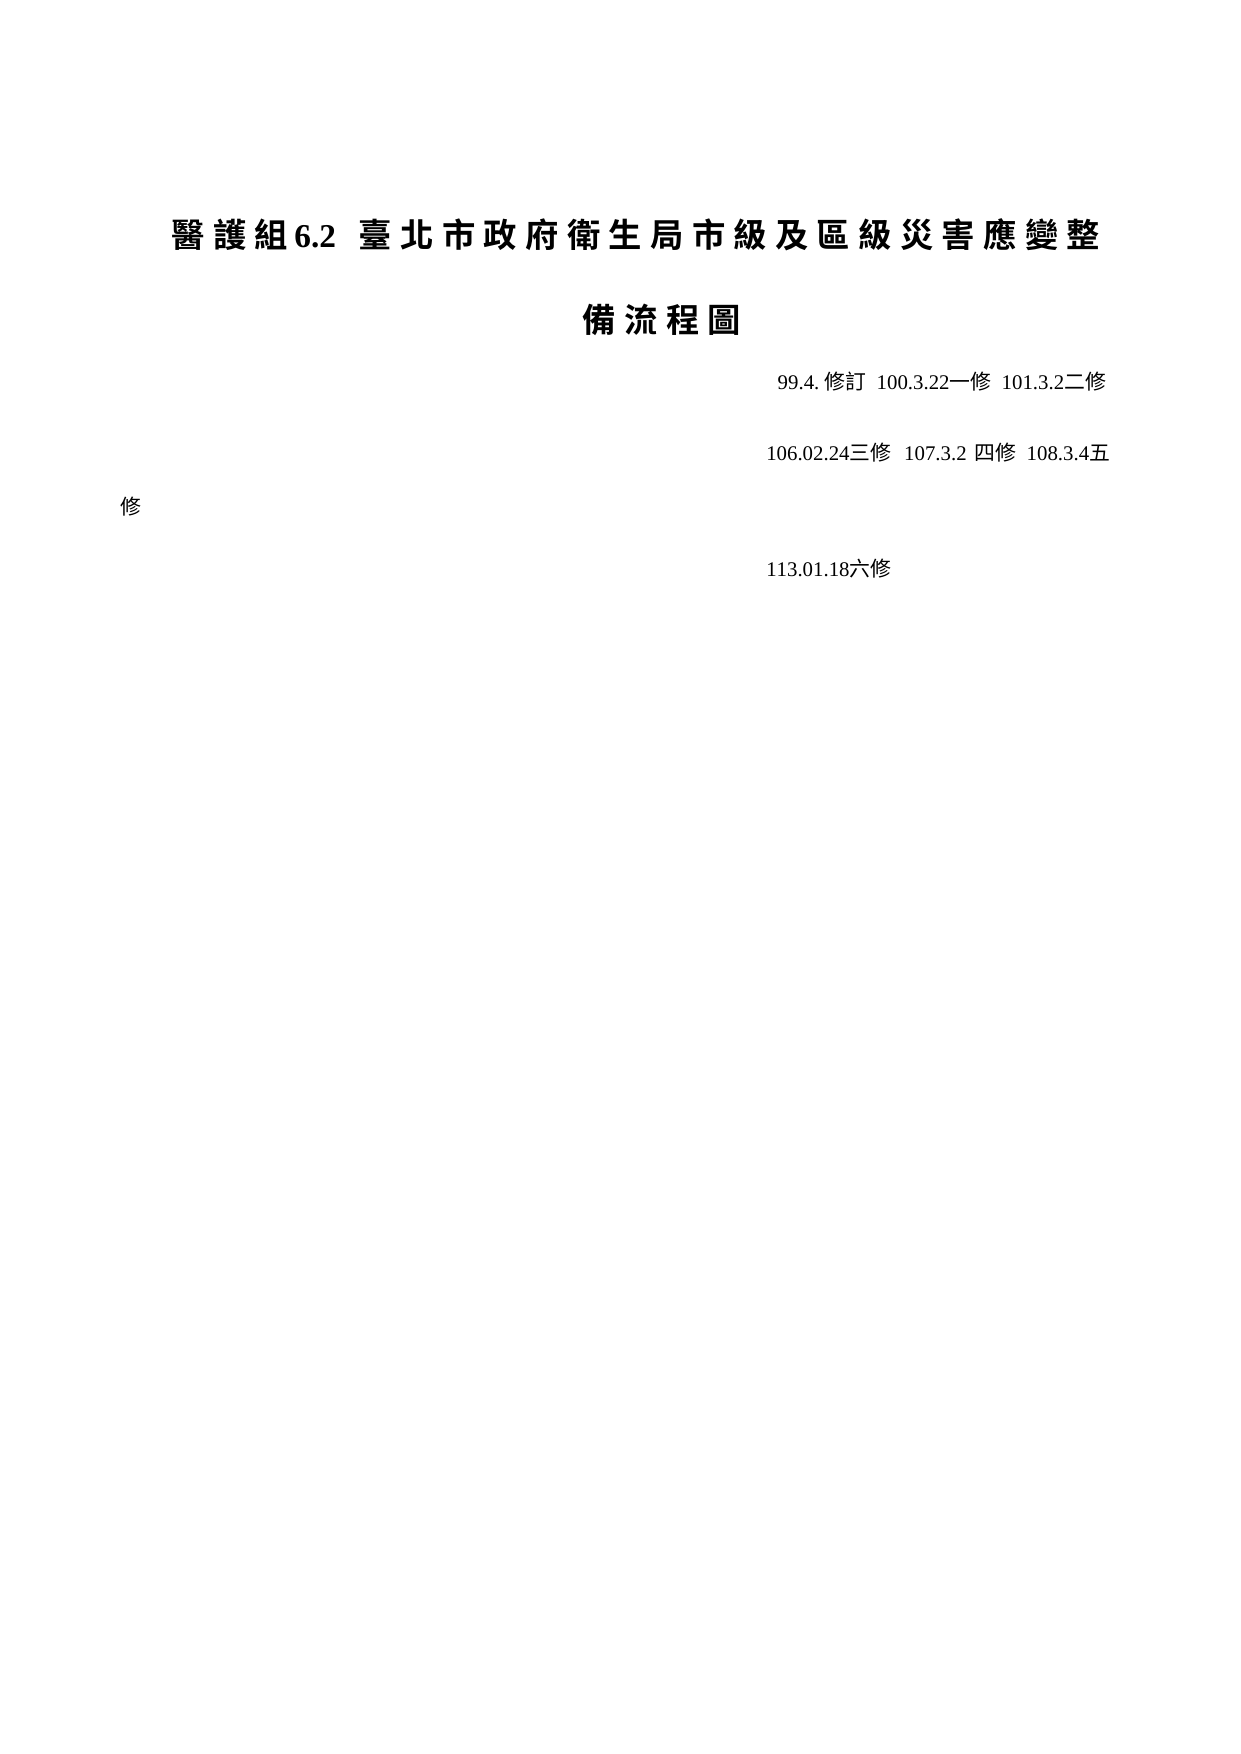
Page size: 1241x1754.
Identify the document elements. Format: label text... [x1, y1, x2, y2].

text 106.02.24三修 107.3.2 四修 108.3.4五修 [120, 401, 1116, 526]
text 99.4. 修訂 100.3.22一修 101.3.2二修 [120, 338, 1106, 401]
text 醫護組6.2 臺北市政府衛生局市級及區級災害應變整備流程圖 [145, 151, 1120, 338]
text 113.01.18六修 [120, 526, 1116, 588]
